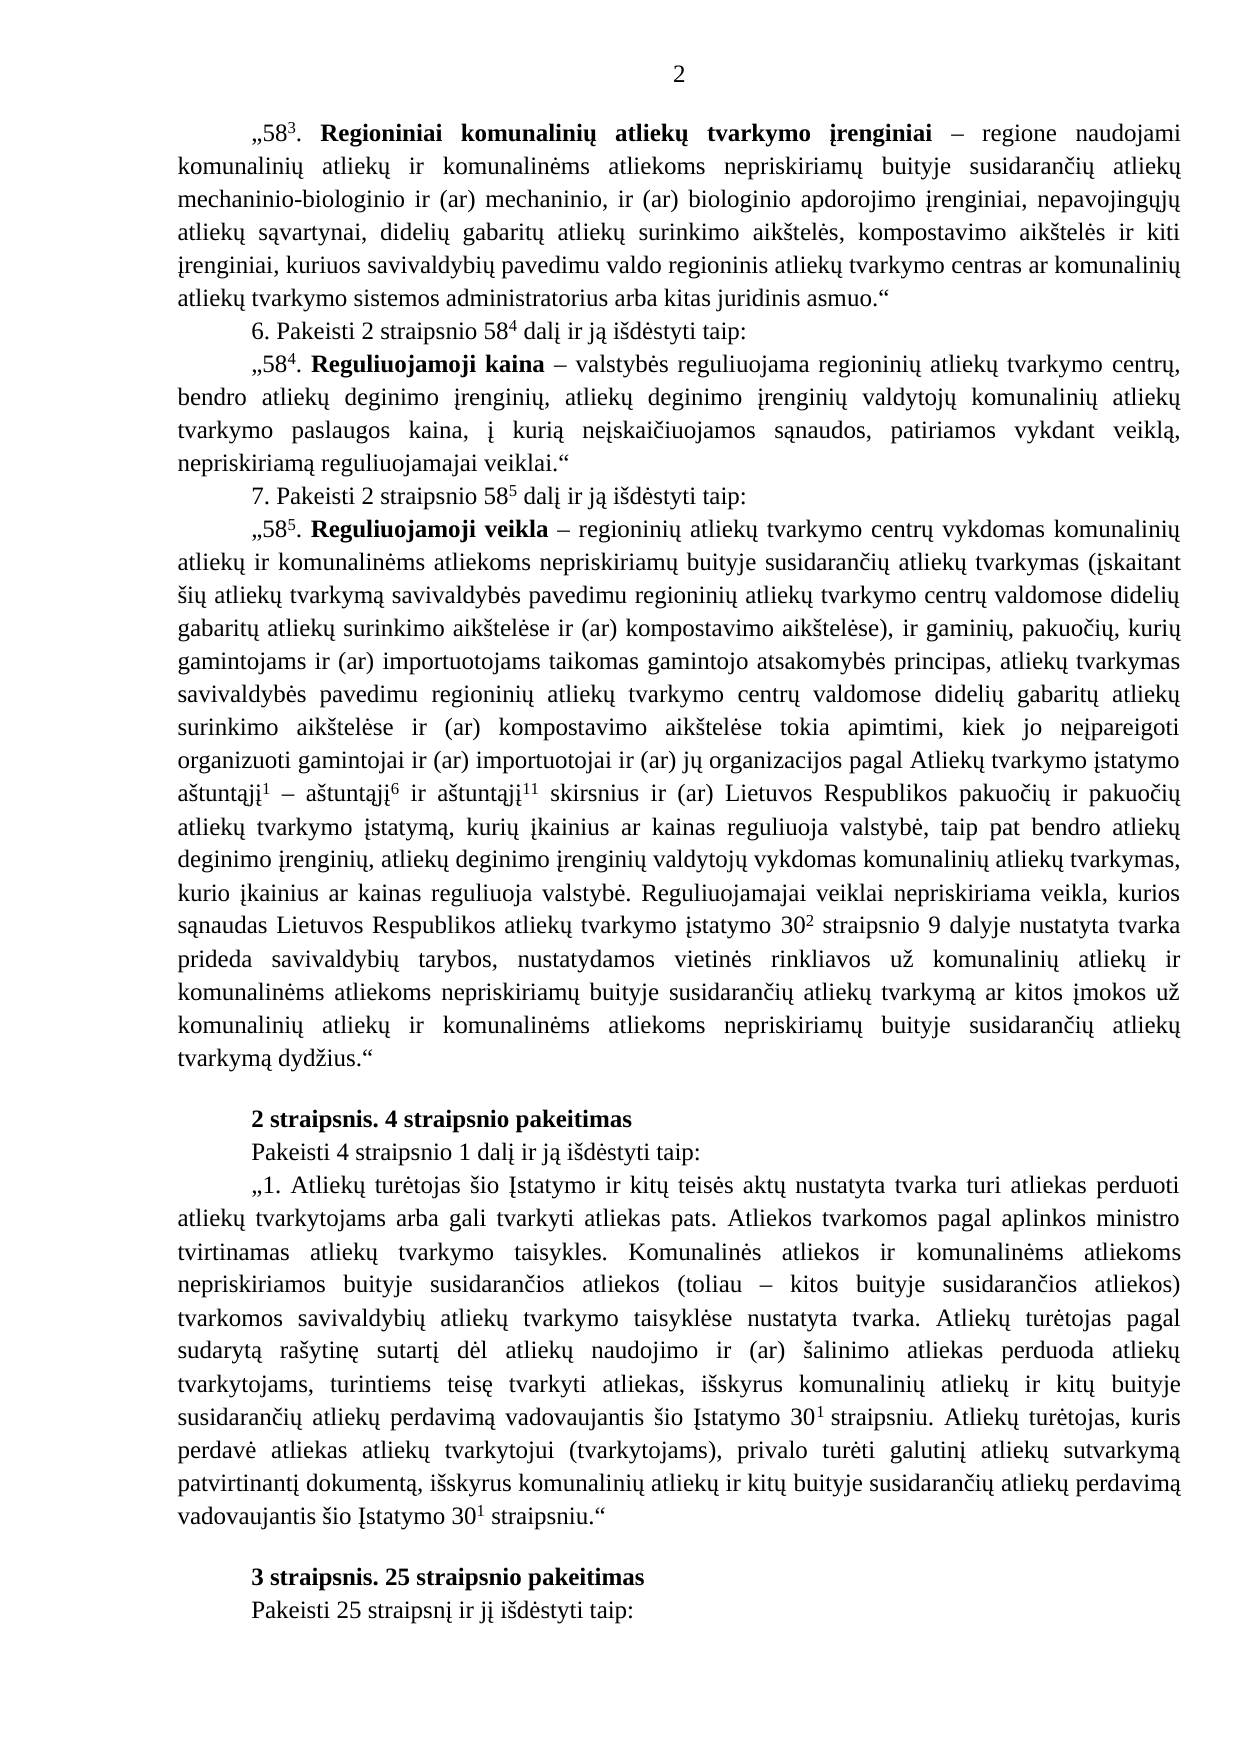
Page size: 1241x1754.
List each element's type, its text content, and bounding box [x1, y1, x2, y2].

text „585. Reguliuojamoji veikla – regioninių atliekų tvarkymo centrų vykdomas komunalinių atliekų ir komunalinėms atliekoms nepriskiriamų buityje susidarančių atliekų tvarkymas (įskaitant šių atliekų tvarkymą savivaldybės pavedimu regioninių atliekų tvarkymo centrų valdomose didelių gabaritų atliekų surinkimo aikštelėse ir (ar) kompostavimo aikštelėse), ir gaminių, pakuočių, kurių gamintojams ir (ar) importuotojams taikomas gamintojo atsakomybės principas, atliekų tvarkymas savivaldybės pavedimu regioninių atliekų tvarkymo centrų valdomose didelių gabaritų atliekų surinkimo aikštelėse ir (ar) kompostavimo aikštelėse tokia apimtimi, kiek jo neįpareigoti organizuoti gamintojai ir (ar) importuotojai ir (ar) jų organizacijos pagal Atliekų tvarkymo įstatymo aštuntąjį1 – aštuntąjį6 ir aštuntąjį11 skirsnius ir (ar) Lietuvos Respublikos pakuočių ir pakuočių atliekų tvarkymo įstatymą, kurių įkainius ar kainas reguliuoja valstybė, taip pat bendro atliekų deginimo įrenginių, atliekų deginimo įrenginių valdytojų vykdomas komunalinių atliekų tvarkymas, kurio įkainius ar kainas reguliuoja valstybė. Reguliuojamajai veiklai nepriskiriama veikla, kurios sąnaudas Lietuvos Respublikos atliekų tvarkymo įstatymo 302 straipsnio 9 dalyje nustatyta tvarka prideda savivaldybių tarybos, nustatydamos vietinės rinkliavos už komunalinių atliekų ir komunalinėms atliekoms nepriskiriamų buityje susidarančių atliekų tvarkymą ar kitos įmokos už komunalinių atliekų ir komunalinėms atliekoms nepriskiriamų buityje susidarančių atliekų tvarkymą dydžius.“ [177, 514, 1181, 1071]
text Pakeisti 4 straipsnio 1 dalį ir ją išdėstyti taip: [177, 1137, 1181, 1166]
text 7. Pakeisti 2 straipsnio 585 dalį ir ją išdėstyti taip: [177, 481, 1181, 510]
text 6. Pakeisti 2 straipsnio 584 dalį ir ją išdėstyti taip: [177, 316, 1181, 345]
text „584. Reguliuojamoji kaina – valstybės reguliuojama regioninių atliekų tvarkymo centrų, bendro atliekų deginimo įrenginių, atliekų deginimo įrenginių valdytojų komunalinių atliekų tvarkymo paslaugos kaina, į kurią neįskaičiuojamos sąnaudos, patiriamos vykdant veiklą, nepriskiriamą reguliuojamajai veiklai.“ [177, 349, 1181, 477]
text „583. Regioniniai komunalinių atliekų tvarkymo įrenginiai – regione naudojami komunalinių atliekų ir komunalinėms atliekoms nepriskiriamų buityje susidarančių atliekų mechaninio-biologinio ir (ar) mechaninio, ir (ar) biologinio apdorojimo įrenginiai, nepavojingųjų atliekų sąvartynai, didelių gabaritų atliekų surinkimo aikštelės, kompostavimo aikštelės ir kiti įrenginiai, kuriuos savivaldybių pavedimu valdo regioninis atliekų tvarkymo centras ar komunalinių atliekų tvarkymo sistemos administratorius arba kitas juridinis asmuo.“ [177, 118, 1181, 312]
text „1. Atliekų turėtojas šio Įstatymo ir kitų teisės aktų nustatyta tvarka turi atliekas perduoti atliekų tvarkytojams arba gali tvarkyti atliekas pats. Atliekos tvarkomos pagal aplinkos ministro tvirtinamas atliekų tvarkymo taisykles. Komunalinės atliekos ir komunalinėms atliekoms nepriskiriamos buityje susidarančios atliekos (toliau – kitos buityje susidarančios atliekos) tvarkomos savivaldybių atliekų tvarkymo taisyklėse nustatyta tvarka. Atliekų turėtojas pagal sudarytą rašytinę sutartį dėl atliekų naudojimo ir (ar) šalinimo atliekas perduoda atliekų tvarkytojams, turintiems teisę tvarkyti atliekas, išskyrus komunalinių atliekų ir kitų buityje susidarančių atliekų perdavimą vadovaujantis šio Įstatymo 301 straipsniu. Atliekų turėtojas, kuris perdavė atliekas atliekų tvarkytojui (tvarkytojams), privalo turėti galutinį atliekų sutvarkymą patvirtinantį dokumentą, išskyrus komunalinių atliekų ir kitų buityje susidarančių atliekų perdavimą vadovaujantis šio Įstatymo 301 straipsniu.“ [177, 1171, 1181, 1529]
text 3 straipsnis. 25 straipsnio pakeitimas [177, 1562, 1181, 1591]
text Pakeisti 25 straipsnį ir jį išdėstyti taip: [177, 1596, 1181, 1624]
text 2 straipsnis. 4 straipsnio pakeitimas [177, 1104, 1181, 1133]
